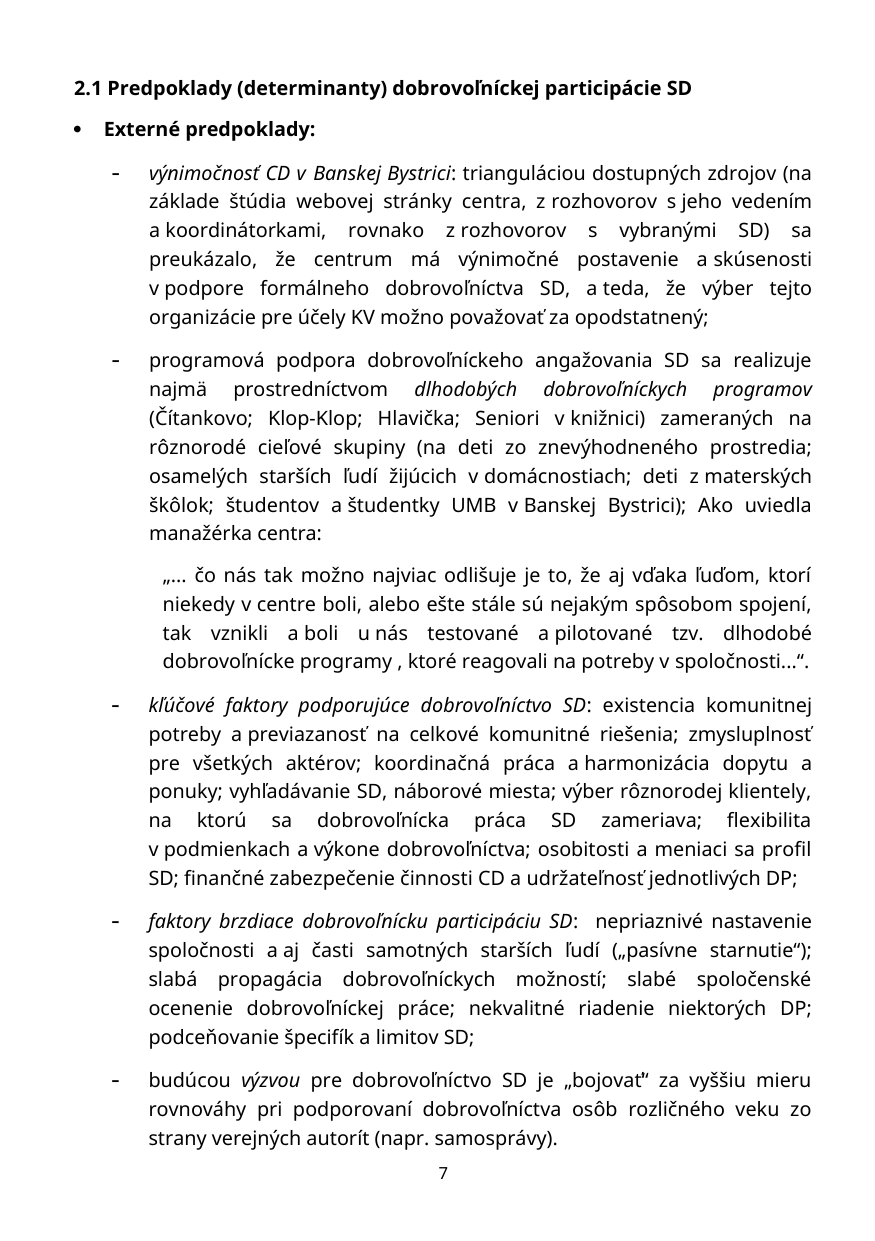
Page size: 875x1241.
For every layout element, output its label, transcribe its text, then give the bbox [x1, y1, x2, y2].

list výnimočnosť CD v Banskej Bystrici: trianguláciou dostupných zdrojov (na základe štúdia webovej stránky centra, z rozhovorov s jeho vedením a koordinátorkami, rovnako z rozhovorov s vybranými SD) sa preukázalo, že centrum má výnimočné postavenie a skúsenosti v podpore formálneho dobrovoľníctva SD, a teda, že výber tejto organizácie pre účely KV možno považovať za opodstatnený; [111, 157, 812, 330]
text „... čo nás tak možno najviac odlišuje je to, že aj vďaka ľuďom, ktorí niekedy v centre boli, alebo ešte stále sú nejakým spôsobom spojení, tak vznikli a boli u nás testované a pilotované tzv. dlhodobé dobrovoľnícke programy , ktoré reagovali na potreby v spoločnosti...“. [162, 561, 812, 674]
list kľúčové faktory podporujúce dobrovoľníctvo SD: existencia komunitnej potreby a previazanosť na celkové komunitné riešenia; zmysluplnosť pre všetkých aktérov; koordinačná práca a harmonizácia dopytu a ponuky; vyhľadávanie SD, náborové miesta; výber rôznorodej klientely, na ktorú sa dobrovoľnícka práca SD zameriava; flexibilita v podmienkach a výkone dobrovoľníctva; osobitosti a meniaci sa profil SD; finančné zabezpečenie činnosti CD a udržateľnosť jednotlivých DP; [111, 689, 812, 891]
list budúcou výzvou pre dobrovoľníctvo SD je „bojovať“ za vyššiu mieru rovnováhy pri podporovaní dobrovoľníctva osôb rozličného veku zo strany verejných autorít (napr. samosprávy). [111, 1064, 812, 1151]
list faktory brzdiace dobrovoľnícku participáciu SD: nepriaznivé nastavenie spoločnosti a aj časti samotných starších ľudí („pasívne starnutie“); slabá propagácia dobrovoľníckych možností; slabé spoločenské ocenenie dobrovoľníckej práce; nekvalitné riadenie niektorých DP; podceňovanie špecifík a limitov SD; [111, 906, 812, 1050]
list programová podpora dobrovoľníckeho angažovania SD sa realizuje najmä prostredníctvom dlhodobých dobrovoľníckych programov (Čítankovo; Klop-Klop; Hlavička; Seniori v knižnici) zameraných na rôznorodé cieľové skupiny (na deti zo znevýhodneného prostredia; osamelých starších ľudí žijúcich v domácnostiach; deti z materských škôlok; študentov a študentky UMB v Banskej Bystrici); Ako uviedla manažérka centra: [111, 344, 812, 547]
subtitle 2.1 Predpoklady (determinanty) dobrovoľníckej participácie SD [74, 74, 812, 101]
list Externé predpoklady: [74, 115, 812, 142]
